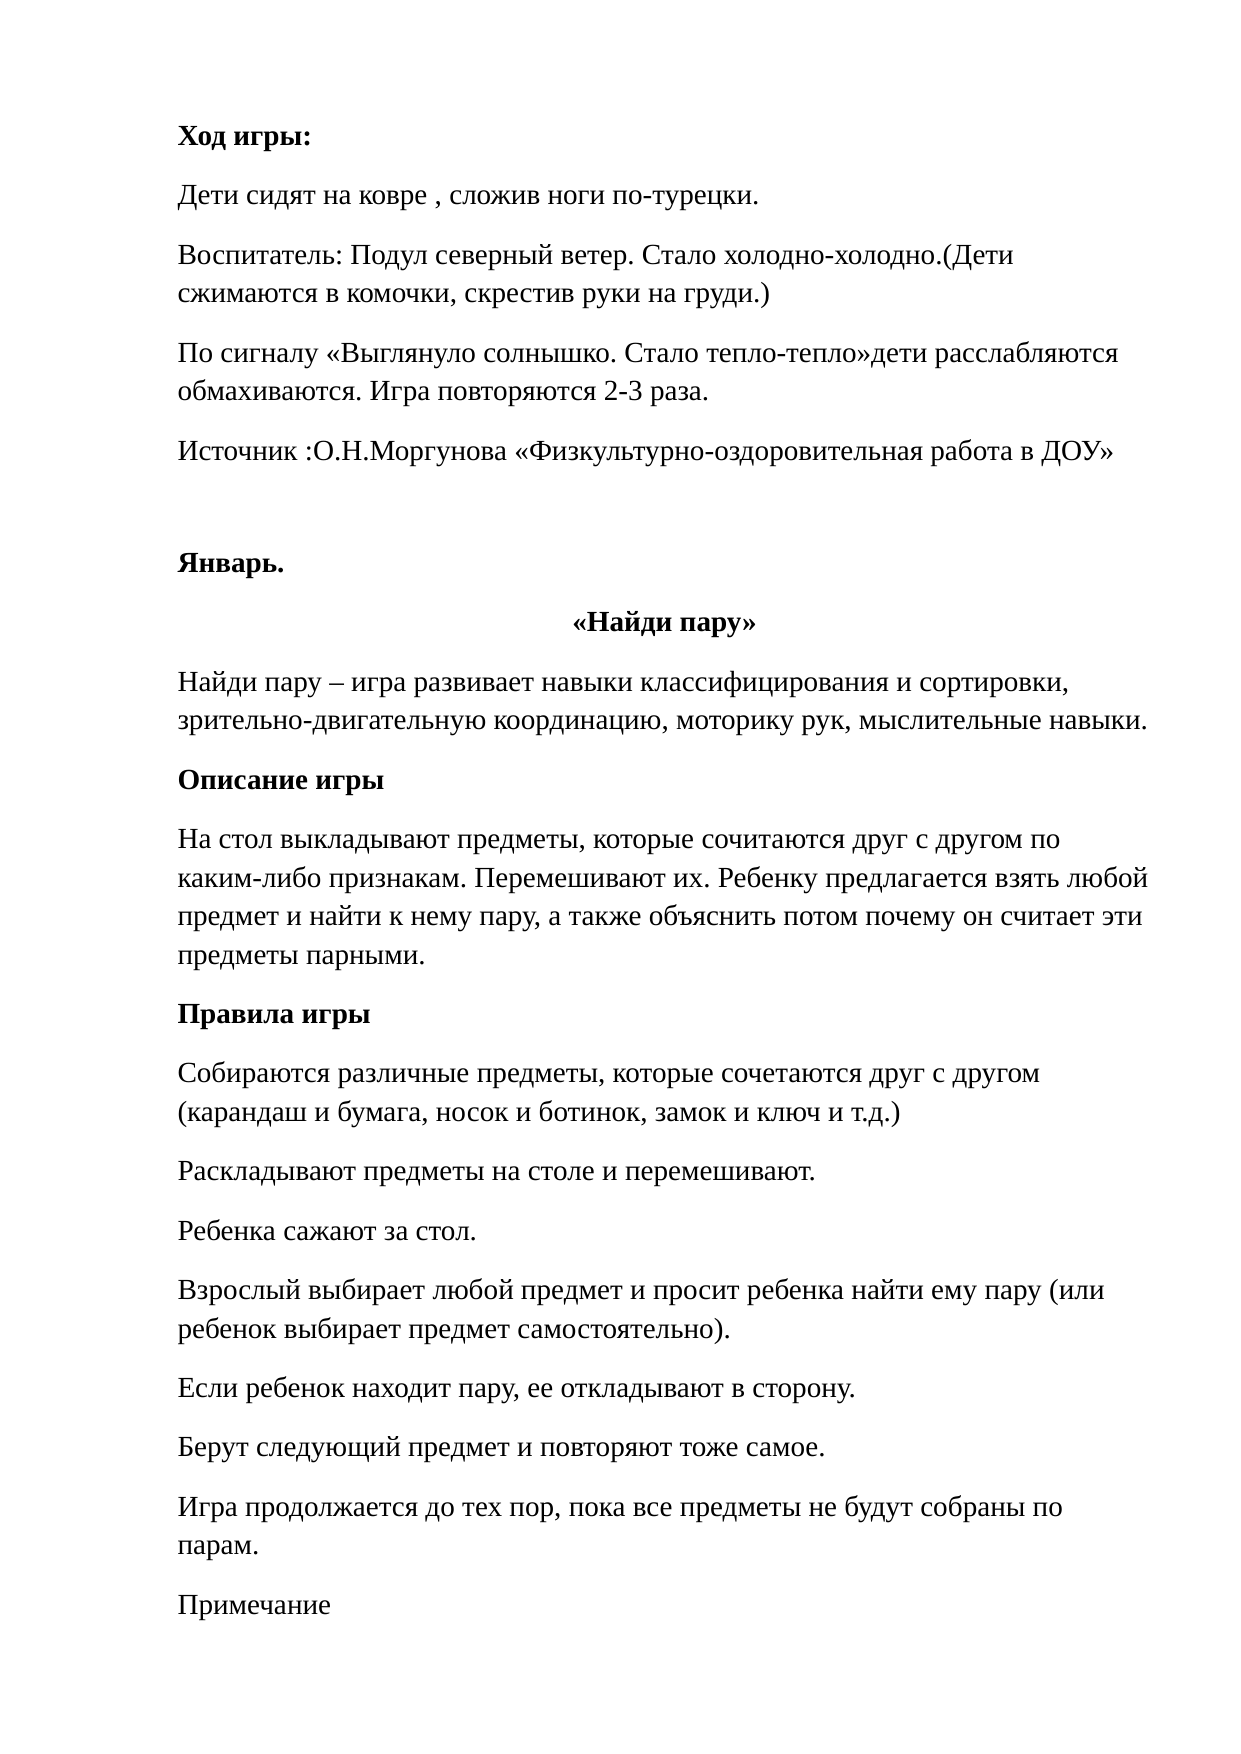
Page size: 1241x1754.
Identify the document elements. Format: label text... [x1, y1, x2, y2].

text Берут следующий предмет и повторяют тоже самое. [177, 1429, 1152, 1463]
text Если ребенок находит пару, ее откладывают в сторону. [177, 1370, 1152, 1404]
text Ребенка сажают за стол. [177, 1213, 1152, 1246]
text Воспитатель: Подул северный ветер. Стало холодно-холодно.(Дети сжимаются в комочки, скрестив руки на груди.) [177, 237, 1152, 309]
text Взрослый выбирает любой предмет и просит ребенка найти ему пару (или ребенок выбирает предмет самостоятельно). [177, 1272, 1152, 1344]
text Дети сидят на ковре , сложив ноги по-турецки. [177, 177, 1152, 211]
text Примечание [177, 1587, 1152, 1620]
text Источник :О.Н.Моргунова «Физкультурно-оздоровительная работа в ДОУ» [177, 433, 1152, 466]
text Описание игры [177, 762, 1152, 795]
text На стол выкладывают предметы, которые сочитаются друг с другом по каким-либо признакам. Перемешивают их. Ребенку предлагается взять любой предмет и найти к нему пару, а также объяснить потом почему он считает эти предметы парными. [177, 821, 1152, 970]
text Январь. [177, 545, 1152, 579]
text «Найди пару» [177, 604, 1152, 638]
text По сигналу «Выглянуло солнышко. Стало тепло-тепло»дети расслабляются обмахиваются. Игра повторяются 2-3 раза. [177, 335, 1152, 407]
text Правила игры [177, 996, 1152, 1030]
text Собираются различные предметы, которые сочетаются друг с другом (карандаш и бумага, носок и ботинок, замок и ключ и т.д.) [177, 1056, 1152, 1128]
text Найди пару – игра развивает навыки классифицирования и сортировки, зрительно-двигательную координацию, моторику рук, мыслительные навыки. [177, 664, 1152, 736]
text Игра продолжается до тех пор, пока все предметы не будут собраны по парам. [177, 1489, 1152, 1561]
text Раскладывают предметы на столе и перемешивают. [177, 1153, 1152, 1187]
text Ход игры: [177, 118, 1152, 152]
